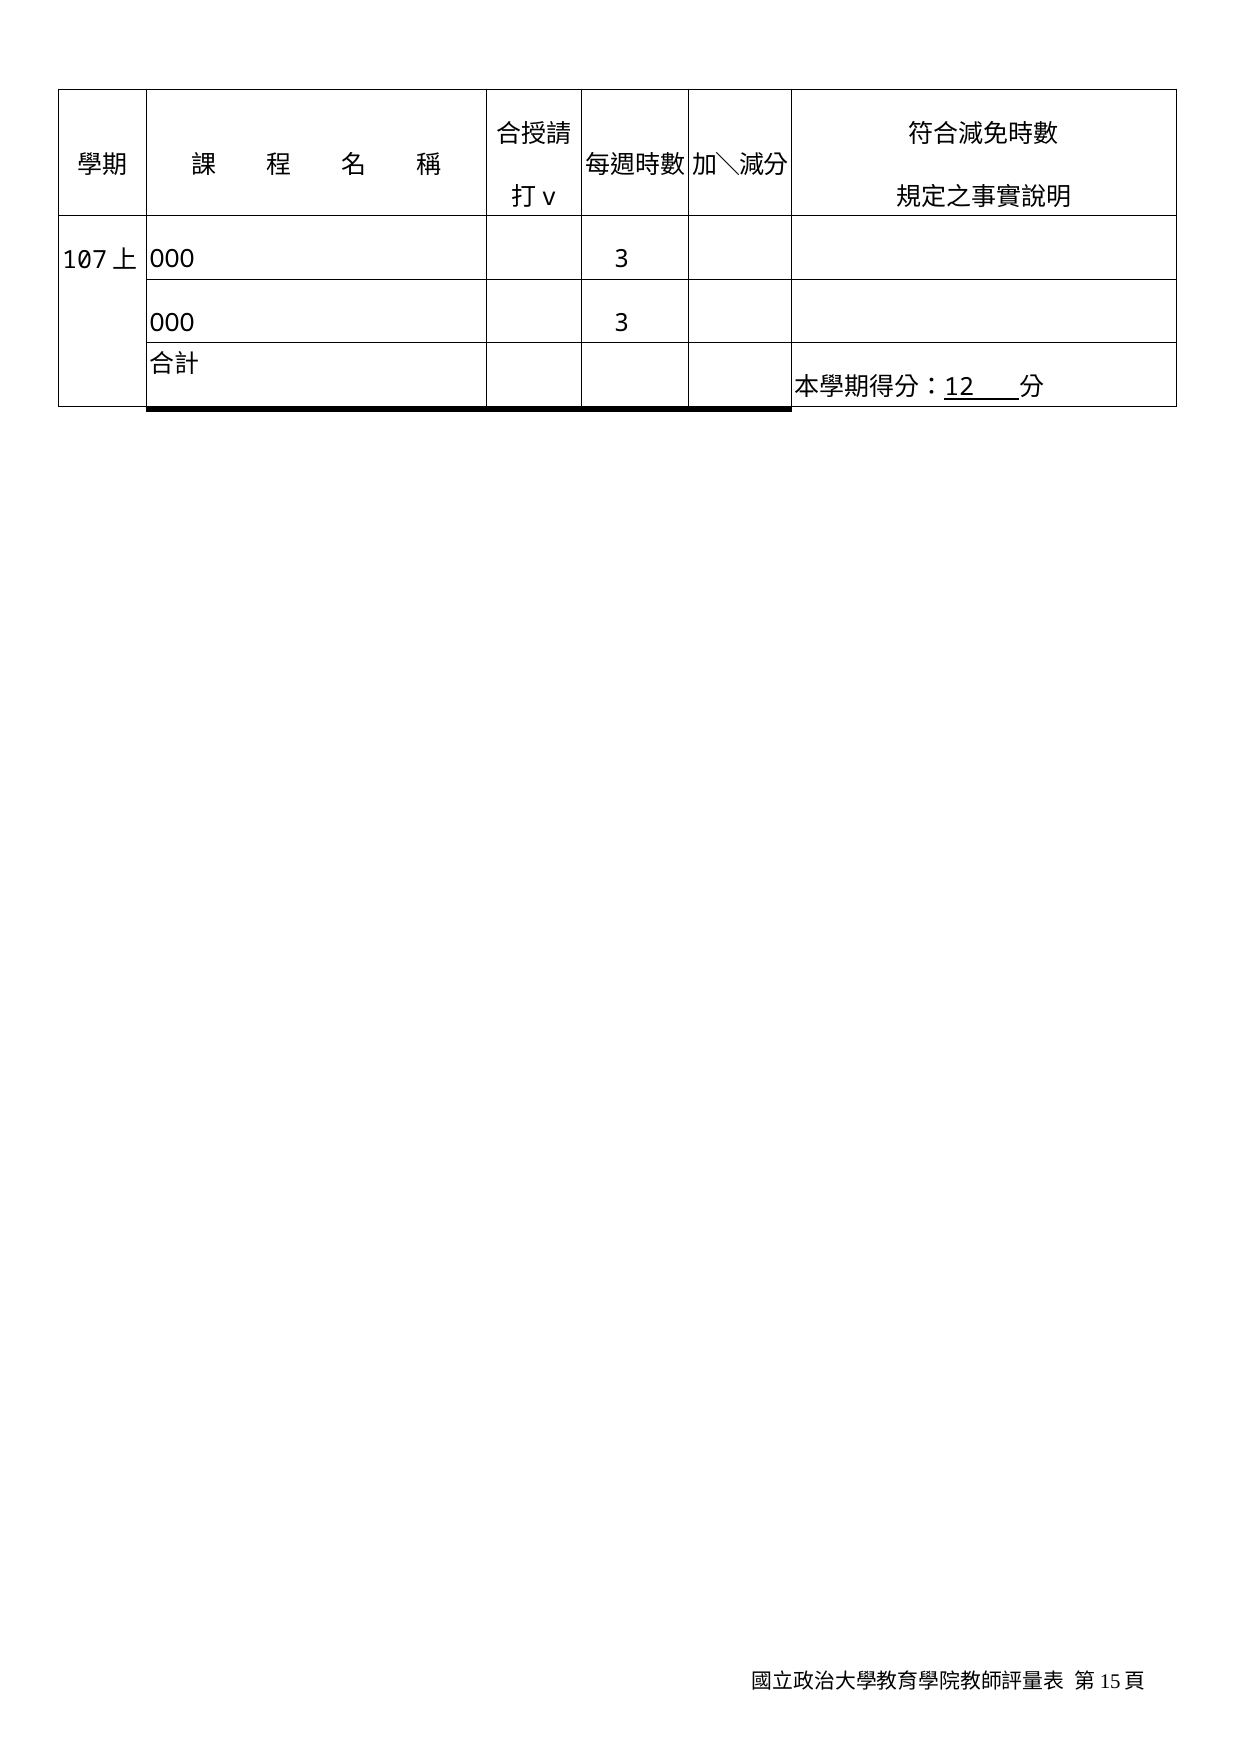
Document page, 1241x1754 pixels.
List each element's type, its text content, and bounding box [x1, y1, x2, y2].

table_cell 3 [582, 280, 688, 342]
table_header 每週時數 [582, 90, 688, 215]
table_header 課 程 名 稱 [147, 90, 486, 215]
table_cell [689, 216, 791, 279]
table_header 加＼減分 [689, 90, 791, 215]
table_cell [487, 216, 581, 279]
table_cell OOO [147, 280, 486, 342]
table_header 學期 [59, 90, 146, 215]
table_cell [487, 280, 581, 342]
table_cell 107上 [59, 216, 146, 406]
table_cell [689, 280, 791, 342]
table_cell OOO [147, 216, 486, 279]
table_cell [582, 343, 688, 406]
table_cell [487, 343, 581, 406]
table_cell 合計 [147, 343, 486, 406]
table_cell [792, 216, 1176, 279]
table_cell 本學期得分：12 分 [792, 343, 1176, 406]
table_header 合授請打v [487, 90, 581, 215]
table_cell [689, 343, 791, 406]
table_cell 3 [582, 216, 688, 279]
table_cell [792, 280, 1176, 342]
table_header 符合減免時數 規定之事實說明 [792, 90, 1176, 215]
